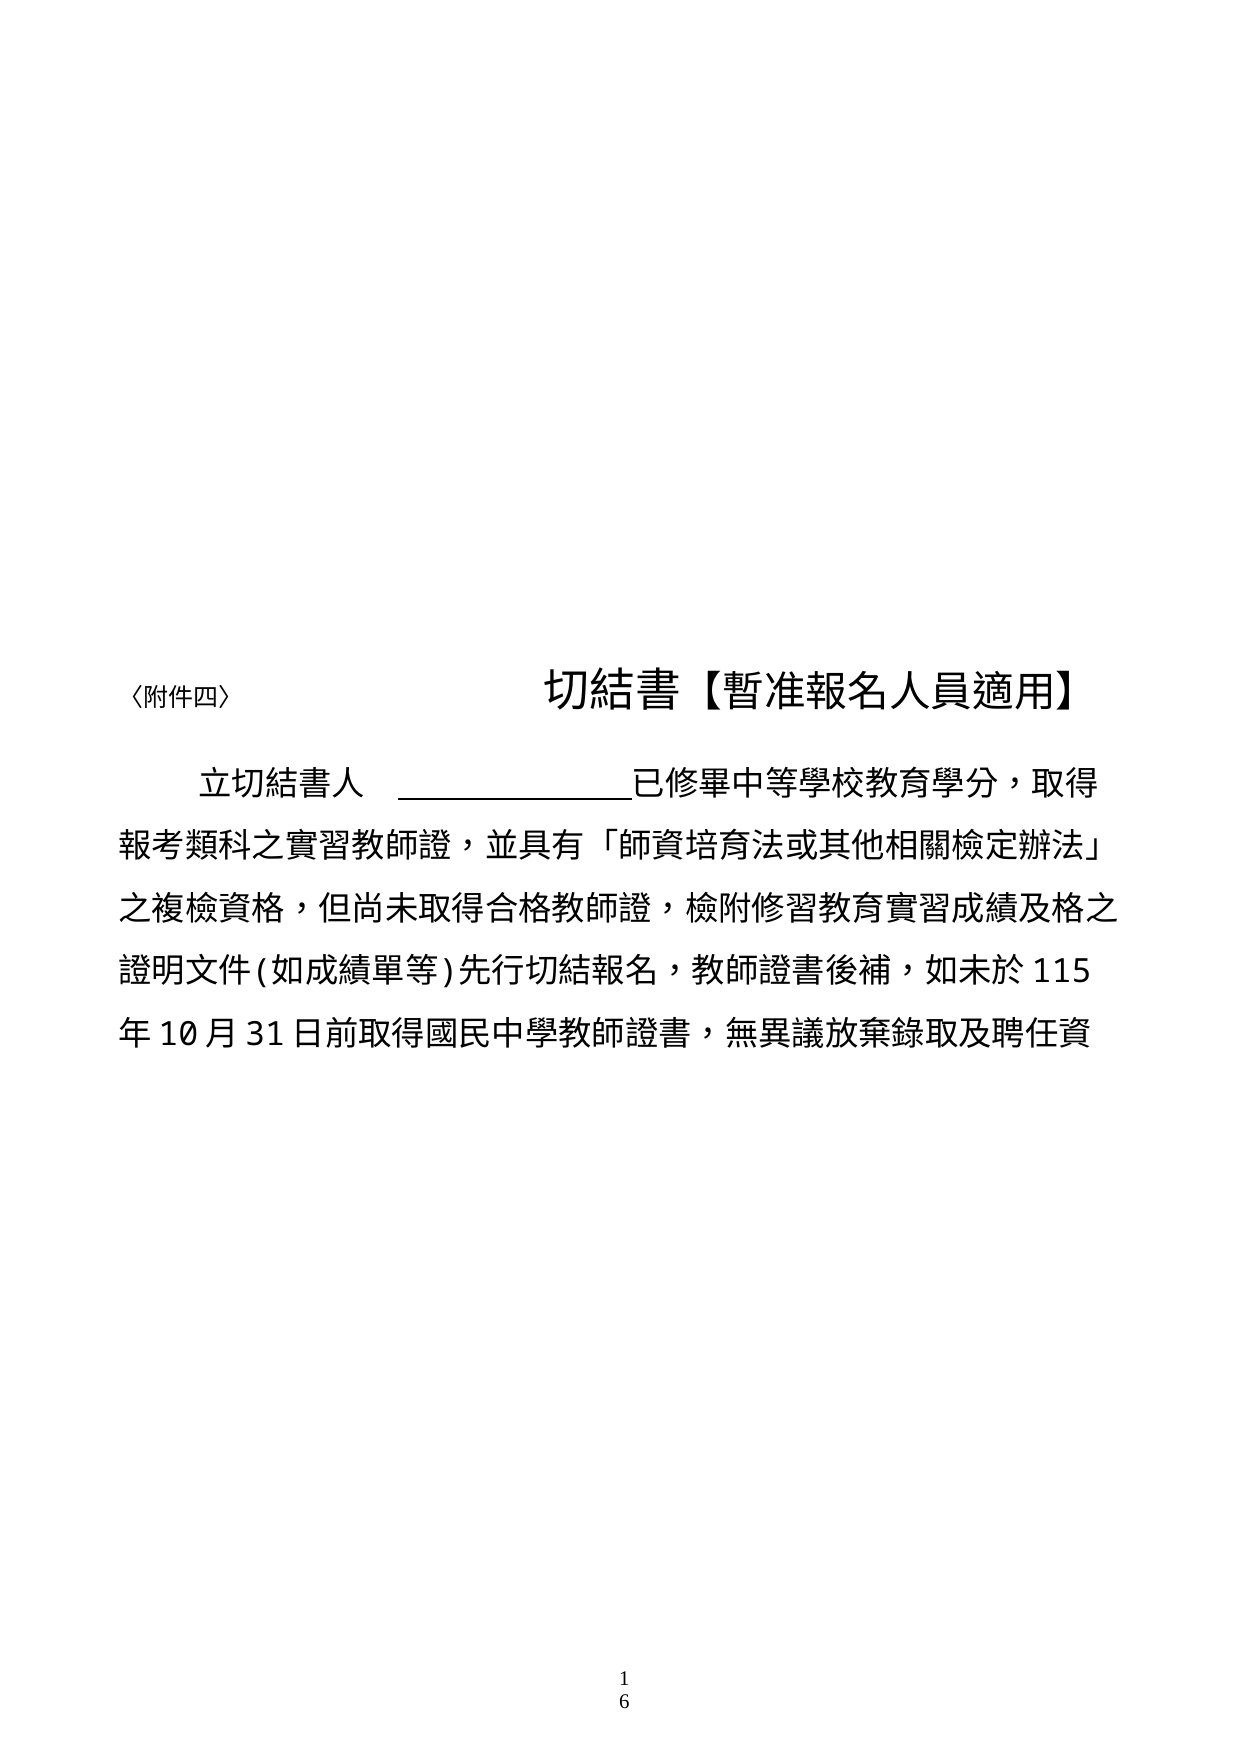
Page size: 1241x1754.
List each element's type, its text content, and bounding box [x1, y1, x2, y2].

text 立切結書人 已修畢中等學校教育學分，取得報考類科之實習教師證，並具有「師資培育法或其他相關檢定辦法」之複檢資格，但尚未取得合格教師證，檢附修習教育實習成績及格之證明文件(如成績單等)先行切結報名，教師證書後補，如未於115年10月31日前取得國民中學教師證書，無異議放棄錄取及聘任資 [118, 739, 1122, 1051]
text 〈附件四〉 切結書【暫准報名人員適用】 [118, 614, 1122, 739]
